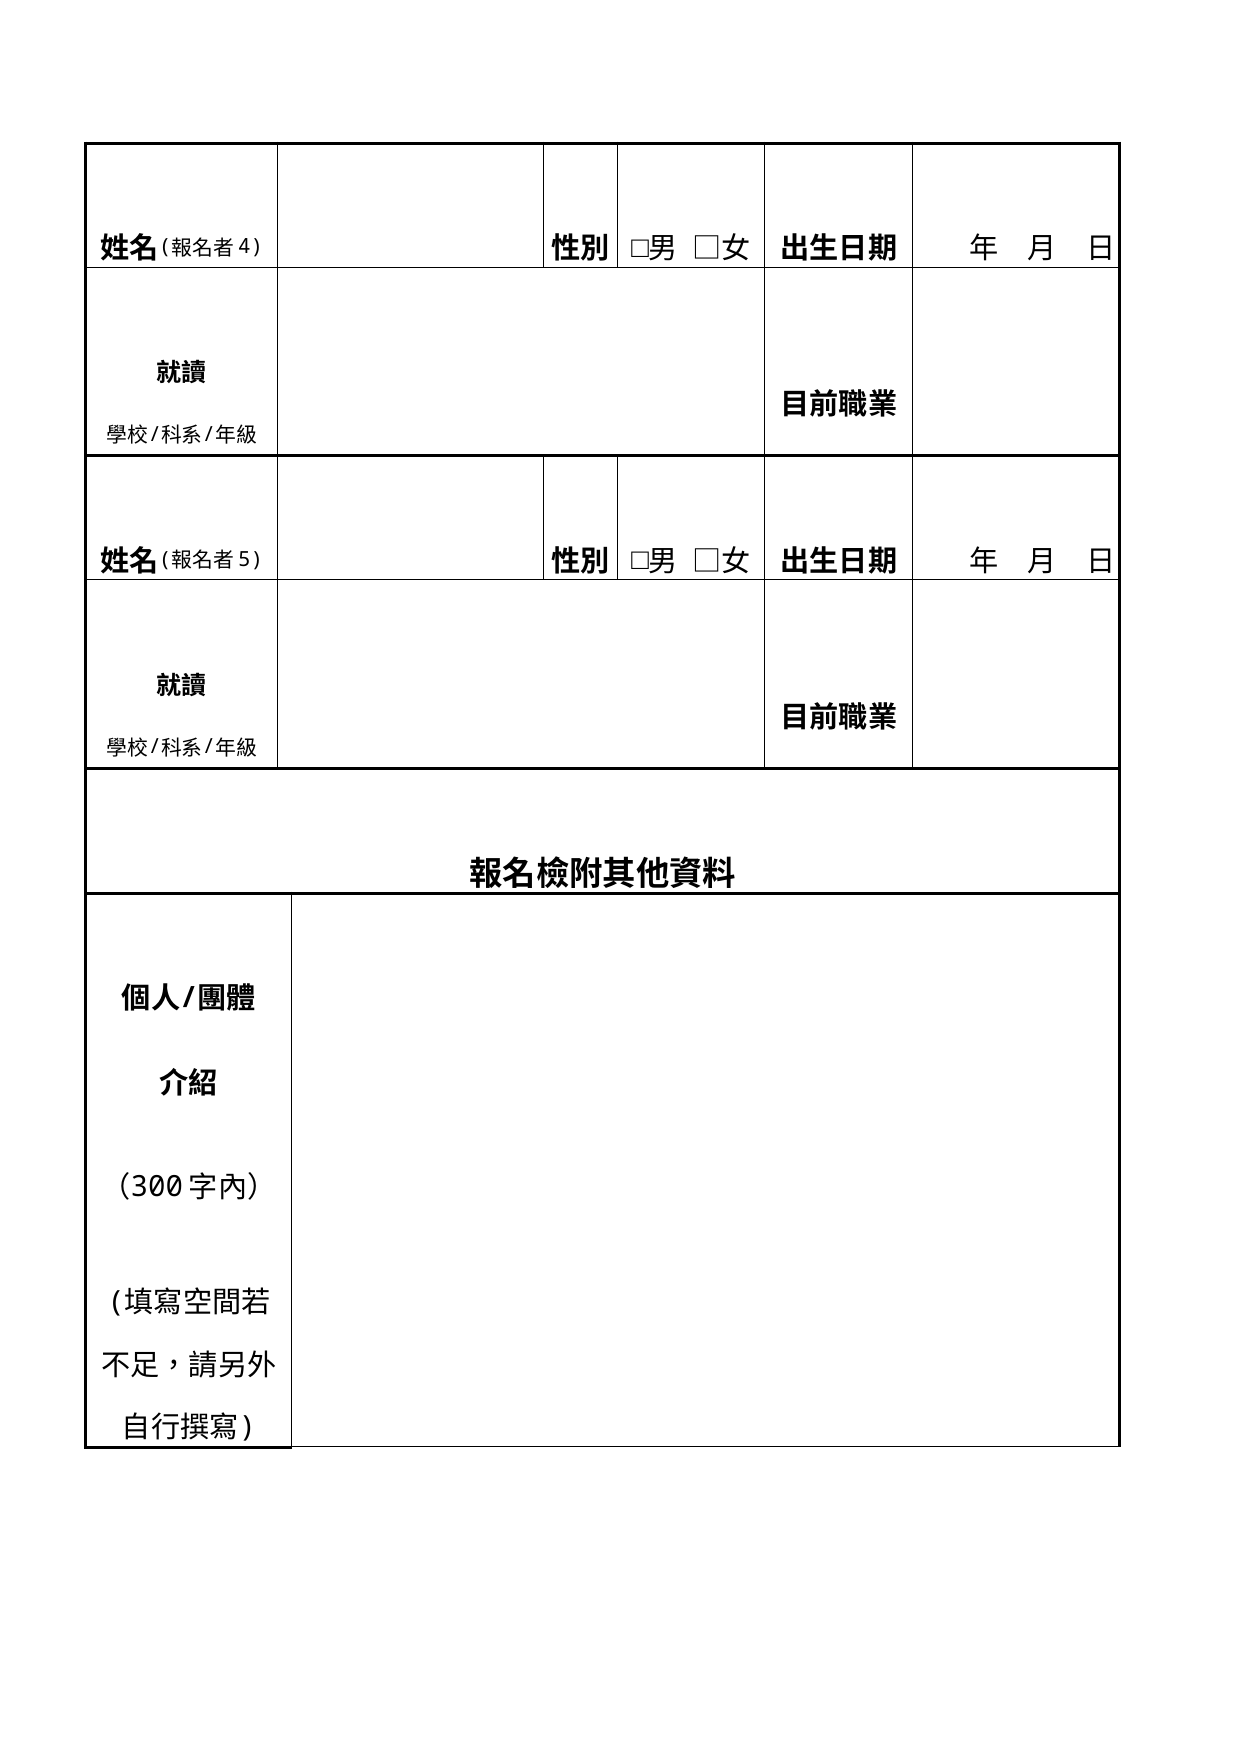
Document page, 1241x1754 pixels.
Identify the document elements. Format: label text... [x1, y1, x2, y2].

table_cell [913, 268, 1118, 454]
table_cell [278, 268, 764, 454]
table_cell [278, 580, 764, 767]
table_cell 姓名(報名者5) [87, 457, 277, 579]
table_cell 年 月 日 [913, 145, 1118, 267]
table_cell 就讀 學校/科系/年級 [87, 268, 277, 454]
table_cell [278, 145, 543, 267]
table_cell 報名檢附其他資料 [87, 770, 1118, 892]
table_cell □男 □女 [618, 145, 764, 267]
table_cell 性別 [544, 457, 617, 579]
table_cell 出生日期 [765, 457, 912, 579]
table_cell 目前職業 [765, 268, 912, 454]
table_cell 年 月 日 [913, 457, 1118, 579]
table_cell 姓名(報名者4) [87, 145, 277, 267]
table_cell 出生日期 [765, 145, 912, 267]
table_cell [278, 457, 543, 579]
table_cell [913, 580, 1118, 767]
table_cell [292, 895, 1118, 1446]
table_cell 性別 [544, 145, 617, 267]
table_cell 目前職業 [765, 580, 912, 767]
table_cell □男 □女 [618, 457, 764, 579]
table_cell 個人/團體 介紹 （300字內） (填寫空間若不足，請另外自行撰寫) [87, 895, 291, 1446]
table_cell 就讀 學校/科系/年級 [87, 580, 277, 767]
